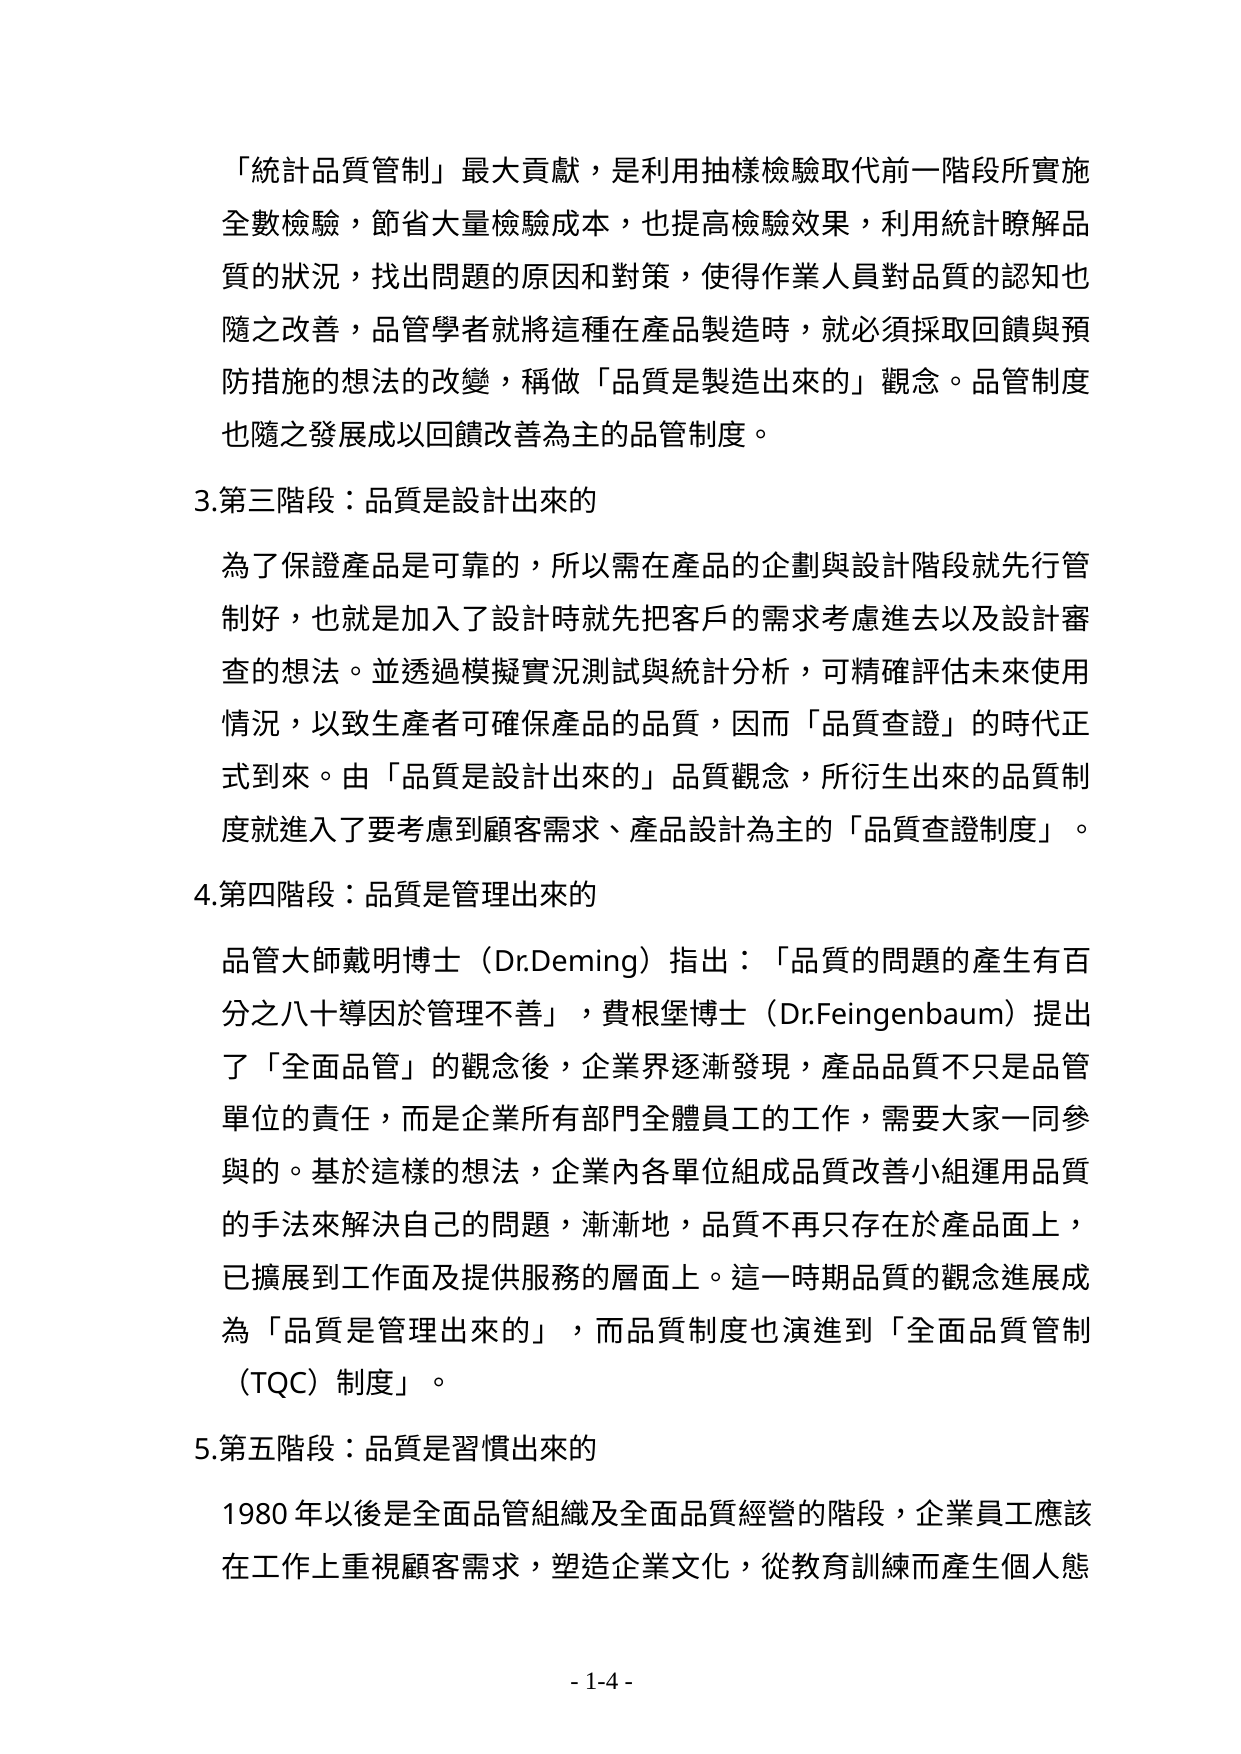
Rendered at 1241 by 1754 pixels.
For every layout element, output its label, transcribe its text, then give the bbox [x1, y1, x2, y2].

text 4.第四階段：品質是管理出來的 [194, 872, 1092, 914]
text 「統計品質管制」最大貢獻，是利用抽樣檢驗取代前一階段所實施全數檢驗，節省大量檢驗成本，也提高檢驗效果，利用統計瞭解品質的狀況，找出問題的原因和對策，使得作業人員對品質的認知也隨之改善，品管學者就將這種在產品製造時，就必須採取回饋與預防措施的想法的改變，稱做「品質是製造出來的」觀念。品管制度也隨之發展成以回饋改善為主的品管制度。 [221, 148, 1092, 454]
text 品管大師戴明博士（Dr.Deming）指出：「品質的問題的產生有百分之八十導因於管理不善」，費根堡博士（Dr.Feingenbaum）提出了「全面品管」的觀念後，企業界逐漸發現，產品品質不只是品管單位的責任，而是企業所有部門全體員工的工作，需要大家一同參與的。基於這樣的想法，企業內各單位組成品質改善小組運用品質的手法來解決自己的問題，漸漸地，品質不再只存在於產品面上，已擴展到工作面及提供服務的層面上。這一時期品質的觀念進展成為「品質是管理出來的」，而品質制度也演進到「全面品質管制（TQC）制度」。 [221, 937, 1092, 1402]
text 為了保證產品是可靠的，所以需在產品的企劃與設計階段就先行管制好，也就是加入了設計時就先把客戶的需求考慮進去以及設計審查的想法。並透過模擬實況測試與統計分析，可精確評估未來使用情況，以致生產者可確保產品的品質，因而「品質查證」的時代正式到來。由「品質是設計出來的」品質觀念，所衍生出來的品質制度就進入了要考慮到顧客需求、產品設計為主的「品質查證制度」。 [221, 542, 1092, 849]
text 5.第五階段：品質是習慣出來的 [194, 1425, 1092, 1468]
text 1980年以後是全面品管組織及全面品質經營的階段，企業員工應該在工作上重視顧客需求，塑造企業文化，從教育訓練而產生個人態 [221, 1491, 1092, 1586]
text 3.第三階段：品質是設計出來的 [194, 477, 1092, 519]
